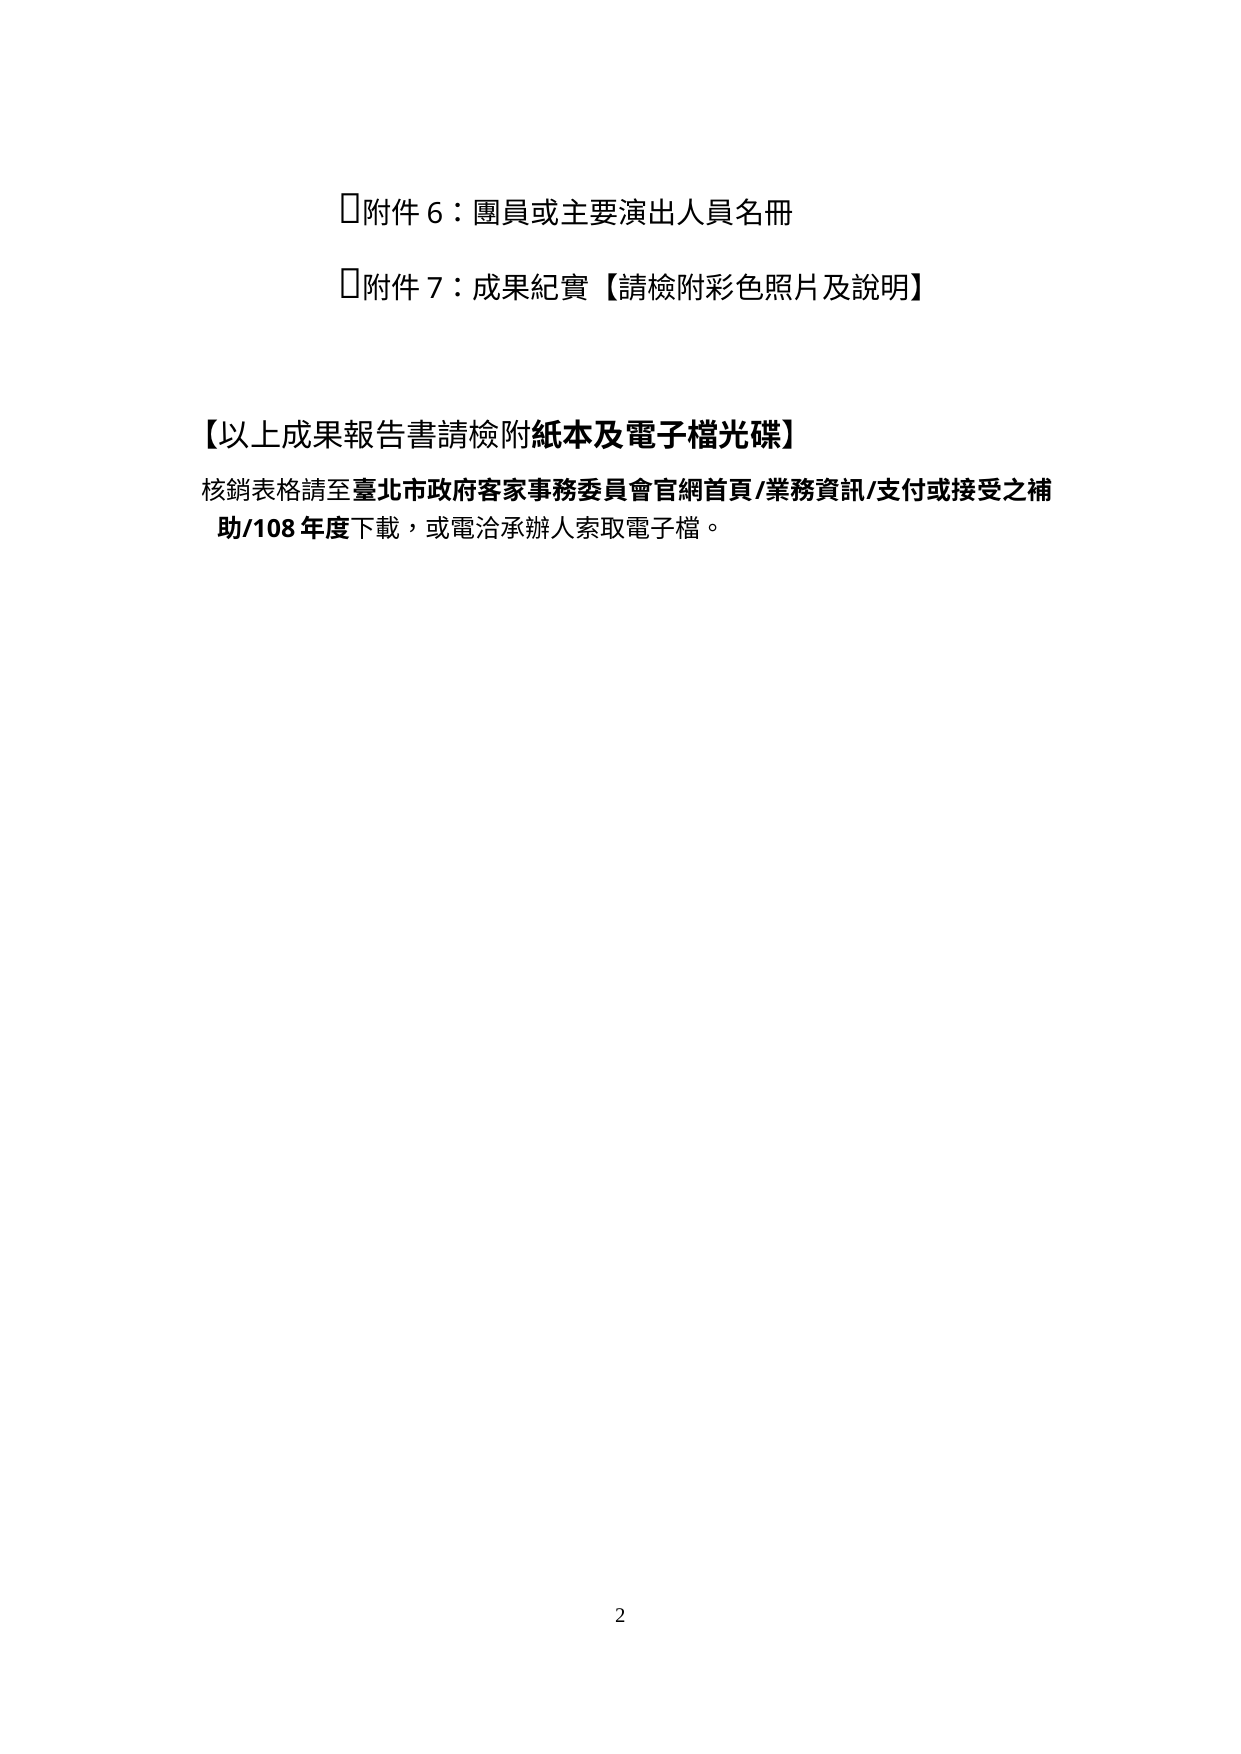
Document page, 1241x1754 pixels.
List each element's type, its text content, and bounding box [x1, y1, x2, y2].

text 附件6：團員或主要演出人員名冊 [337, 164, 1053, 239]
text 核銷表格請至臺北市政府客家事務委員會官網首頁/業務資訊/支付或接受之補助/108年度下載，或電洽承辦人索取電子檔。 [187, 464, 1053, 539]
text 附件7：成果紀實【請檢附彩色照片及說明】 [337, 239, 1053, 314]
text 【以上成果報告書請檢附紙本及電子檔光碟】 [187, 389, 1053, 464]
